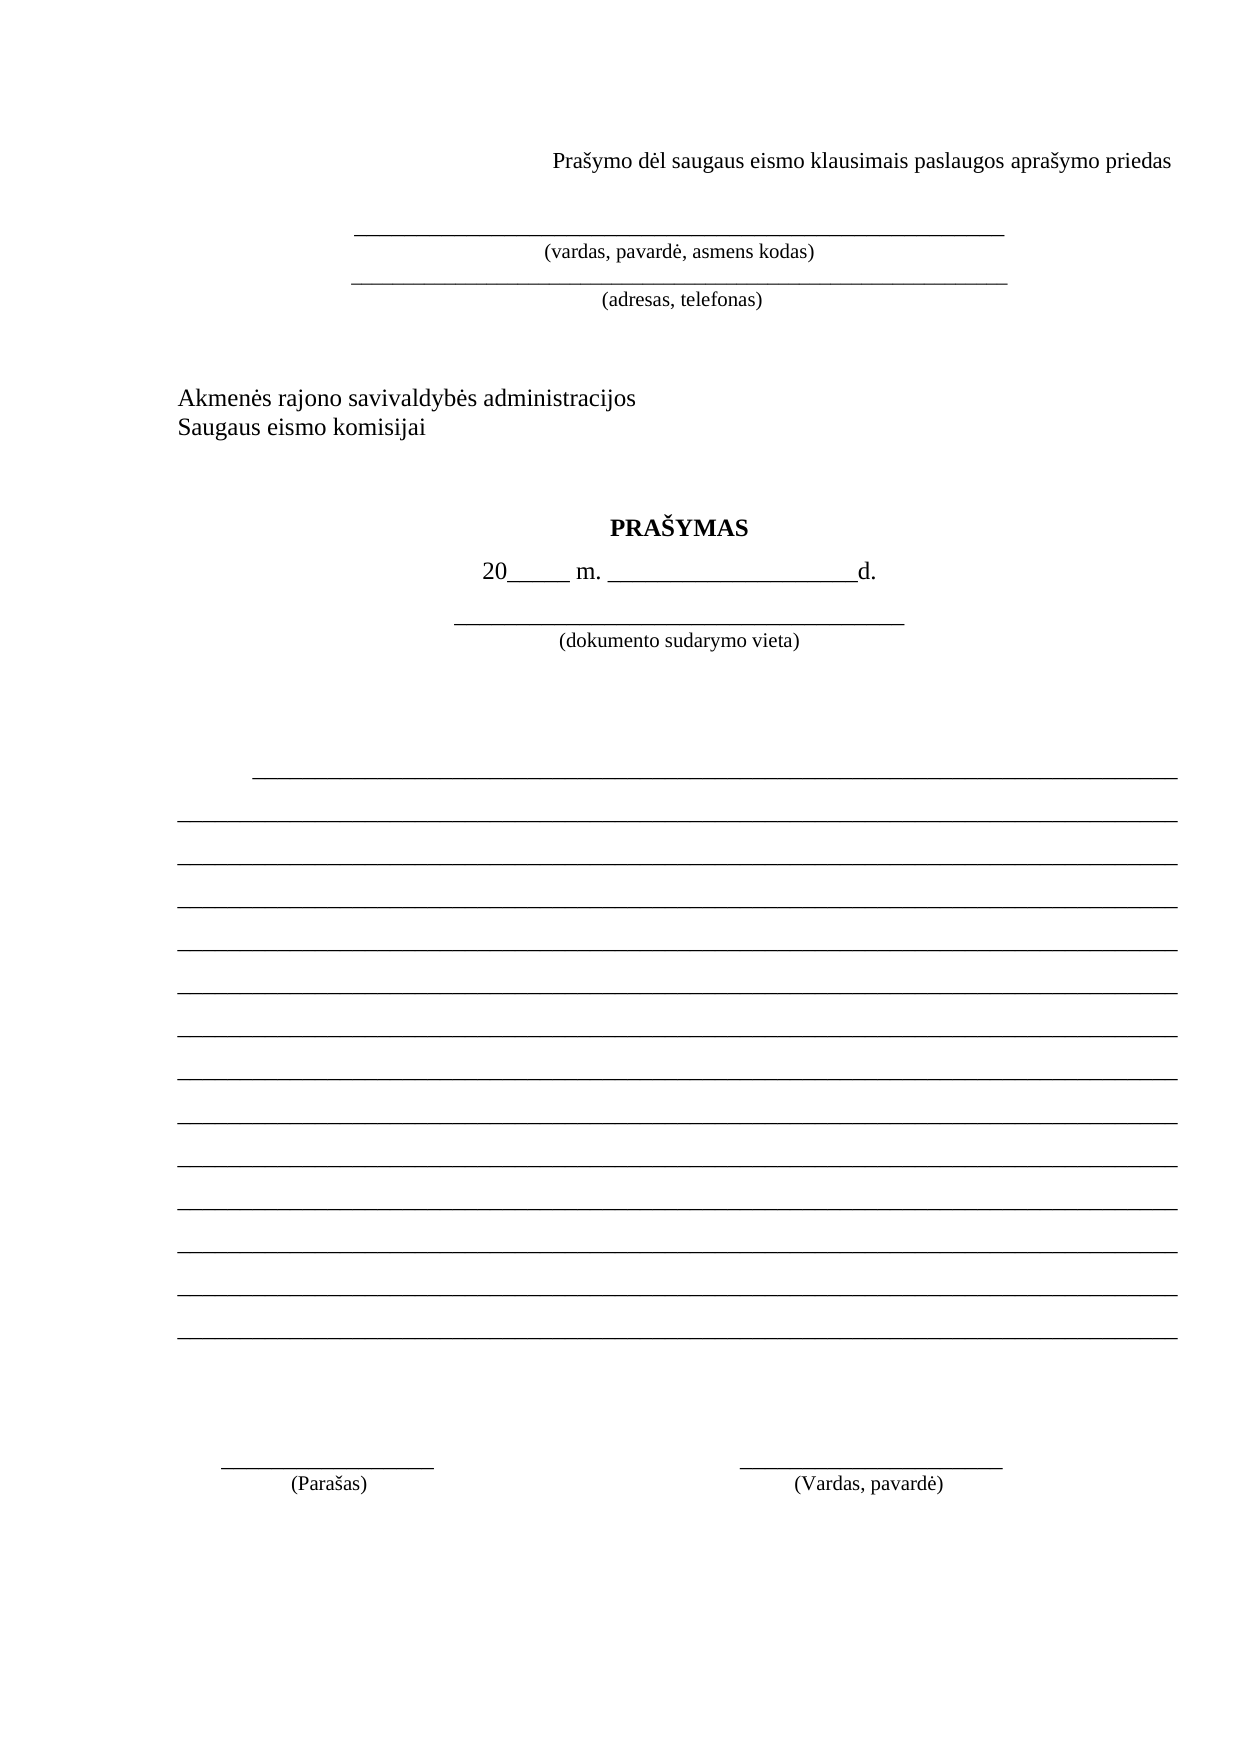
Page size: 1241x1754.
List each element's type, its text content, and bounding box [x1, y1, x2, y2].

text ____________________________________________________ [177, 210, 1181, 239]
text Saugaus eismo komisijai [177, 412, 1181, 441]
text (dokumento sudarymo vieta) [177, 628, 1181, 652]
text 20_____ m. ____________________d. [177, 556, 1181, 585]
text __________________________________________________________________________________________________________________________________________________________________________________________________________________________________________________________________________________________________________________________________________________________________________________________________________________________________________________________________________________________________________________________________________________________________________________________________________________________________________________________________________________________________________________________________________________________________________________________________________________________________________________________________________________________________________________________________________________________________________________________________________________________________________________________________________________________________________________________________________________________ [177, 753, 1181, 1342]
text PRAŠYMAS [177, 513, 1181, 542]
text (adresas, telefonas) [177, 287, 1181, 311]
text _______________________________________________________________ [177, 263, 1181, 287]
text ____________________________________ [177, 599, 1181, 628]
text (vardas, pavardė, asmens kodas) [177, 239, 1181, 263]
text _________________ _____________________ [177, 1443, 1181, 1471]
text (Parašas) (Vardas, pavardė) [177, 1471, 1181, 1495]
text Akmenės rajono savivaldybės administracijos [177, 383, 1181, 412]
text Prašymo dėl saugaus eismo klausimais paslaugos aprašymo priedas [552, 147, 1181, 173]
